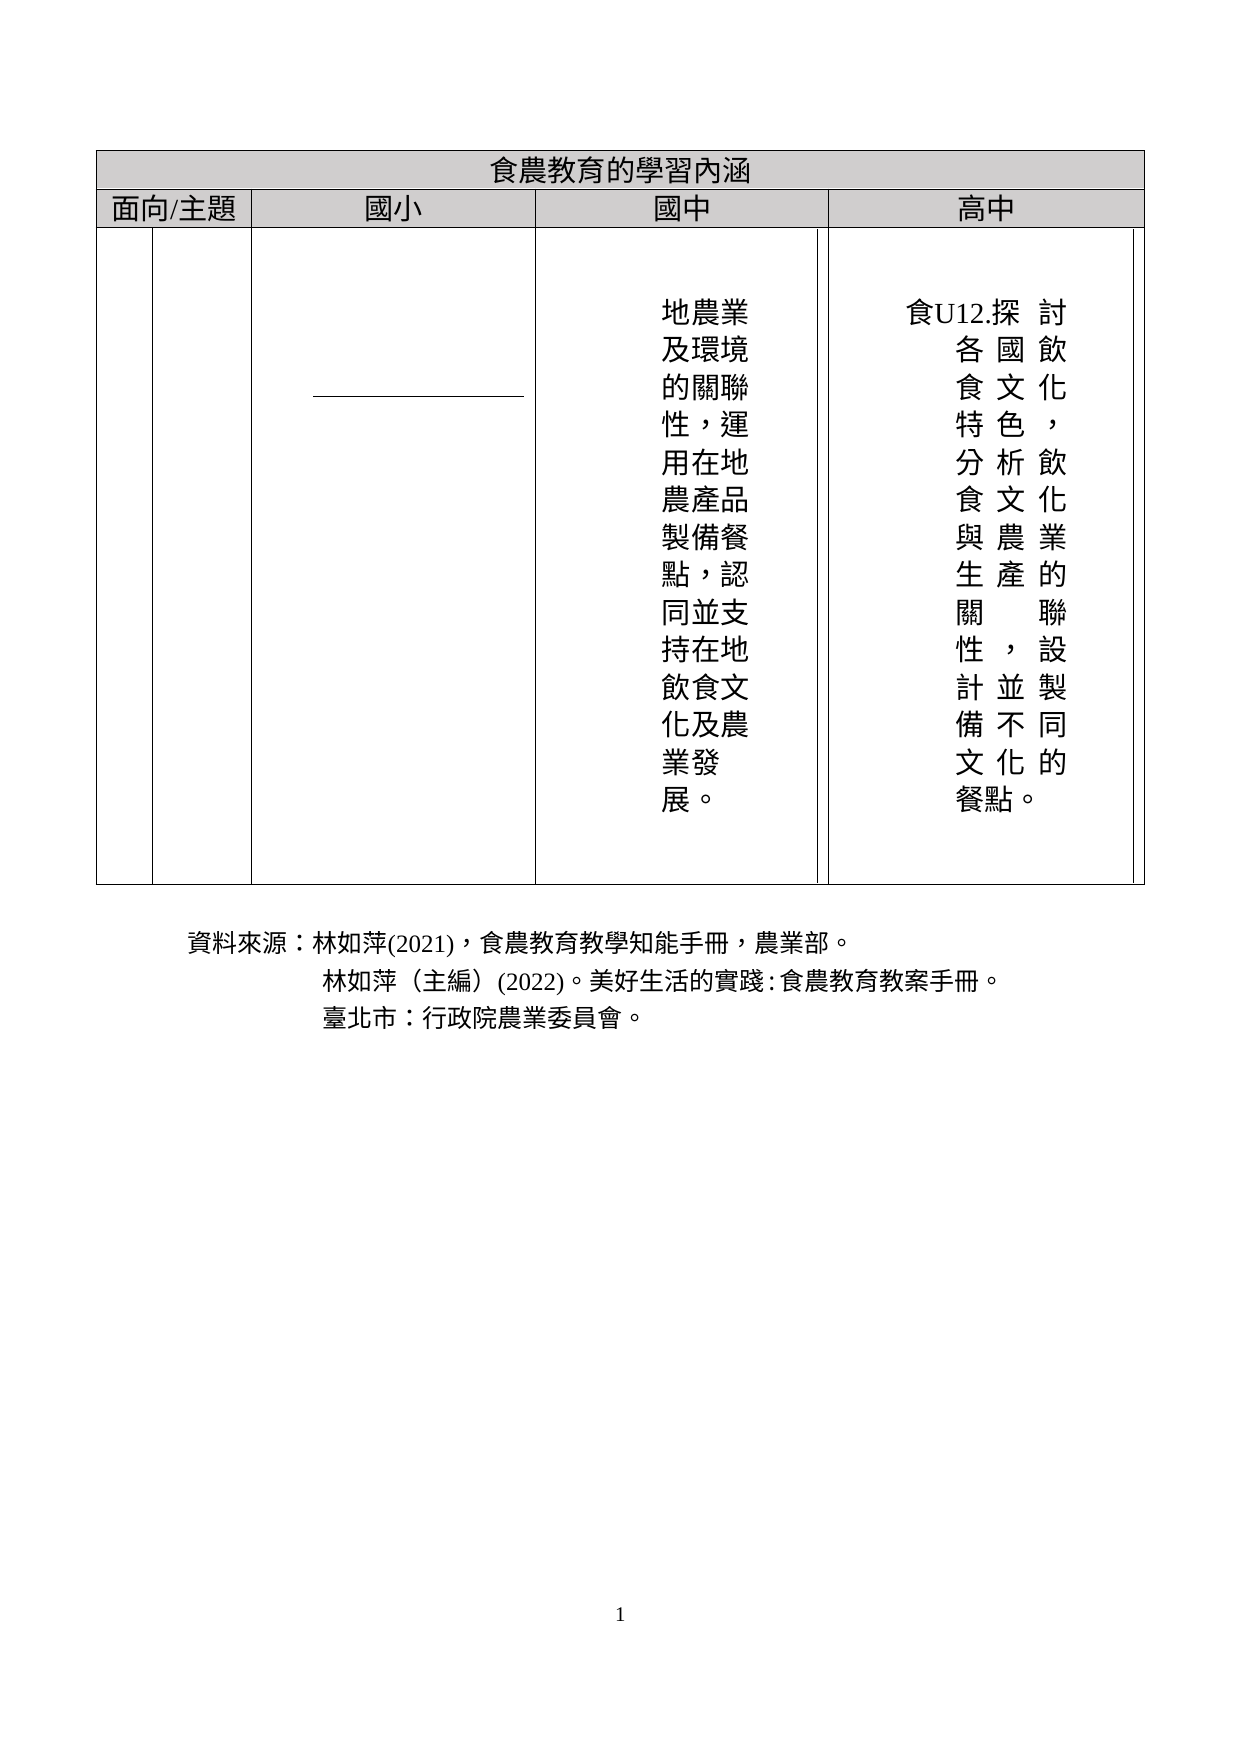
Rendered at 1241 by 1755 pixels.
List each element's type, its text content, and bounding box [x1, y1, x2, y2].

table_cell 反思全球化與多元文化對飲食趨勢的影響，表達個人對飲食文化形成的看法。 探討各國飲食文化特色，分析飲食文化與農業生產的關聯性，設計並製備不同文化的餐點。 [841, 229, 1132, 883]
table_cell [252, 228, 535, 884]
table_cell 探究飲食文化與在地農業及環境的關聯性，運用在地農產品製備餐點，認同並支持在地飲食文化及農業發展。 [817, 228, 828, 884]
table_cell 反思全球化與多元文化對飲食趨勢的影響，表達個人對飲食文化形成的看法。 探討各國飲食文化特色，分析飲食文化與農業生產的關聯性，設計並製備不同文化的餐點。 [829, 228, 840, 884]
table_cell 探究飲食文化與在地農業及環境的關聯性，運用在地農產品製備餐點，認同並支持在地飲食文化及農業發展。 [548, 229, 816, 883]
table_cell 國中 [536, 190, 828, 227]
table_cell 國小 [252, 190, 535, 227]
text 林如萍（主編）(2022)。美好生活的實踐:食農教育教案手冊。 [187, 960, 1053, 997]
text 臺北市：行政院農業委員會。 [187, 997, 1053, 1035]
table_cell 面向/主題 [97, 190, 251, 227]
table_header 食農教育的學習內涵 [97, 151, 1144, 188]
text 資料來源：林如萍(2021)，食農教育教學知能手冊，農業部。 [187, 922, 1053, 960]
table_cell [153, 228, 251, 884]
table_cell [97, 228, 152, 884]
table_cell 探究飲食文化與在地農業及環境的關聯性，運用在地農產品製備餐點，認同並支持在地飲食文化及農業發展。 [536, 228, 547, 884]
table_cell 反思全球化與多元文化對飲食趨勢的影響，表達個人對飲食文化形成的看法。 探討各國飲食文化特色，分析飲食文化與農業生產的關聯性，設計並製備不同文化的餐點。 [1133, 228, 1144, 884]
table_cell 高中 [829, 190, 1144, 227]
